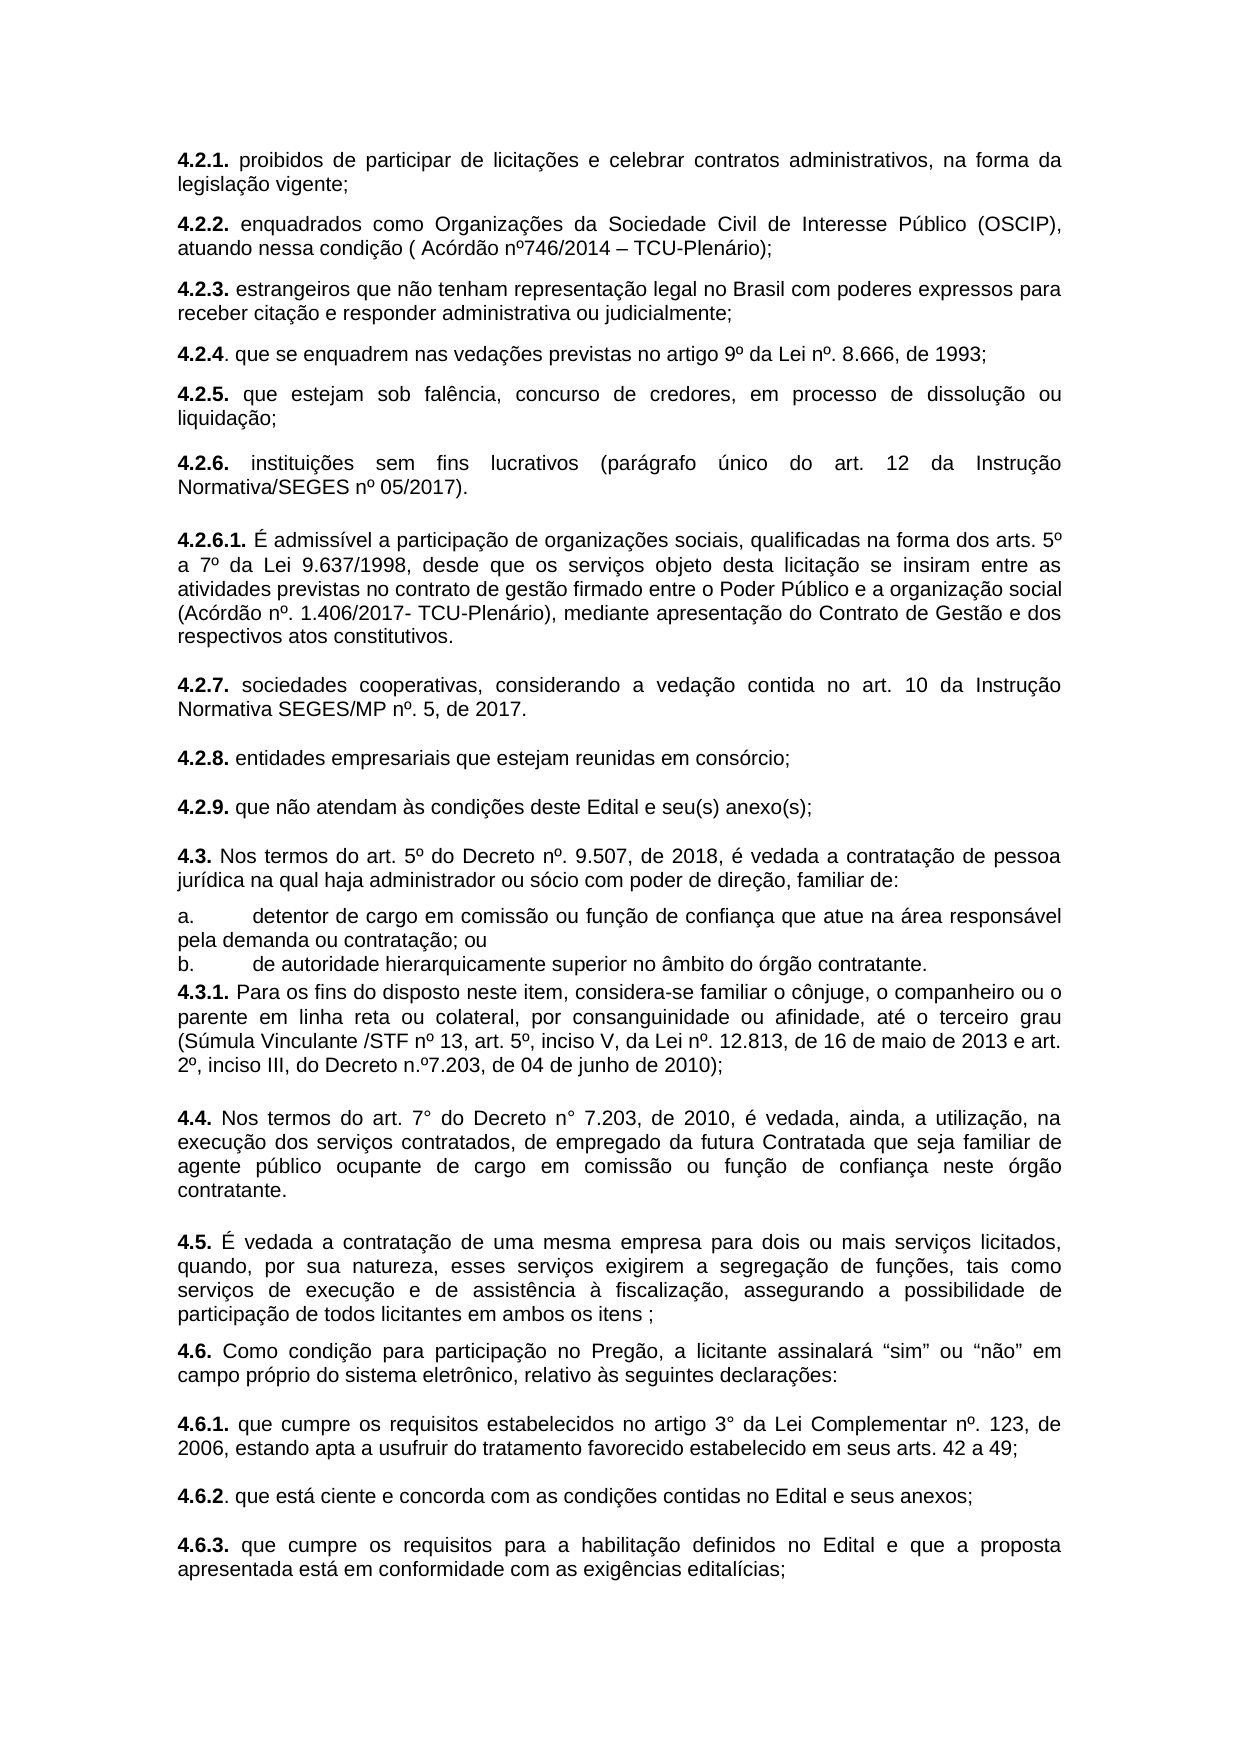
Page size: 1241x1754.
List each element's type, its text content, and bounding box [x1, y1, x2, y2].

text 4.6.2. que está ciente e concorda com as condições contidas no Edital e seus anexos; [177, 1484, 1063, 1508]
text 4.2.5. que estejam sob falência, concurso de credores, em processo de dissolução ou liquidação; [177, 382, 1063, 430]
text 4.2.9. que não atendam às condições deste Edital e seu(s) anexo(s); [177, 795, 1063, 819]
text 4.3. Nos termos do art. 5º do Decreto nº. 9.507, de 2018, é vedada a contratação de pessoa jurídica na qual haja administrador ou sócio com poder de direção, familiar de: [177, 844, 1063, 892]
list detentor de cargo em comissão ou função de confiança que atue na área responsável pela demanda ou contratação; ou [177, 904, 1063, 952]
text 4.4. Nos termos do art. 7° do Decreto n° 7.203, de 2010, é vedada, ainda, a utilização, na execução dos serviços contratados, de empregado da futura Contratada que seja familiar de agente público ocupante de cargo em comissão ou função de confiança neste órgão contratante. [177, 1106, 1063, 1201]
text 4.2.4. que se enquadrem nas vedações previstas no artigo 9º da Lei nº. 8.666, de 1993; [177, 341, 1063, 365]
text 4.2.1. proibidos de participar de licitações e celebrar contratos administrativos, na forma da legislação vigente; [177, 148, 1063, 196]
text 4.6.3. que cumpre os requisitos para a habilitação definidos no Edital e que a proposta apresentada está em conformidade com as exigências editalícias; [177, 1533, 1063, 1581]
text 4.2.6.1. É admissível a participação de organizações sociais, qualificadas na forma dos arts. 5º a 7º da Lei 9.637/1998, desde que os serviços objeto desta licitação se insiram entre as atividades previstas no contrato de gestão firmado entre o Poder Público e a organização social (Acórdão nº. 1.406/2017- TCU-Plenário), mediante apresentação do Contrato de Gestão e dos respectivos atos constitutivos. [177, 524, 1063, 648]
list de autoridade hierarquicamente superior no âmbito do órgão contratante. [177, 952, 1063, 976]
text 4.2.6. instituições sem fins lucrativos (parágrafo único do art. 12 da Instrução Normativa/SEGES nº 05/2017). [177, 451, 1063, 499]
text 4.2.7. sociedades cooperativas, considerando a vedação contida no art. 10 da Instrução Normativa SEGES/MP nº. 5, de 2017. [177, 673, 1063, 721]
text 4.2.8. entidades empresariais que estejam reunidas em consórcio; [177, 746, 1063, 770]
text 4.3.1. Para os fins do disposto neste item, considera-se familiar o cônjuge, o companheiro ou o parente em linha reta ou colateral, por consanguinidade ou afinidade, até o terceiro grau (Súmula Vinculante /STF nº 13, art. 5º, inciso V, da Lei nº. 12.813, de 16 de maio de 2013 e art. 2º, inciso III, do Decreto n.º7.203, de 04 de junho de 2010); [177, 976, 1063, 1077]
text 4.2.2. enquadrados como Organizações da Sociedade Civil de Interesse Público (OSCIP), atuando nessa condição ( Acórdão nº746/2014 – TCU-Plenário); [177, 212, 1063, 260]
text 4.5. É vedada a contratação de uma mesma empresa para dois ou mais serviços licitados, quando, por sua natureza, esses serviços exigirem a segregação de funções, tais como serviços de execução e de assistência à fiscalização, assegurando a possibilidade de participação de todos licitantes em ambos os itens ; [177, 1230, 1063, 1326]
text 4.6.1. que cumpre os requisitos estabelecidos no artigo 3° da Lei Complementar nº. 123, de 2006, estando apta a usufruir do tratamento favorecido estabelecido em seus arts. 42 a 49; [177, 1411, 1063, 1459]
text 4.2.3. estrangeiros que não tenham representação legal no Brasil com poderes expressos para receber citação e responder administrativa ou judicialmente; [177, 277, 1063, 325]
text 4.6. Como condição para participação no Pregão, a licitante assinalará “sim” ou “não” em campo próprio do sistema eletrônico, relativo às seguintes declarações: [177, 1338, 1063, 1386]
